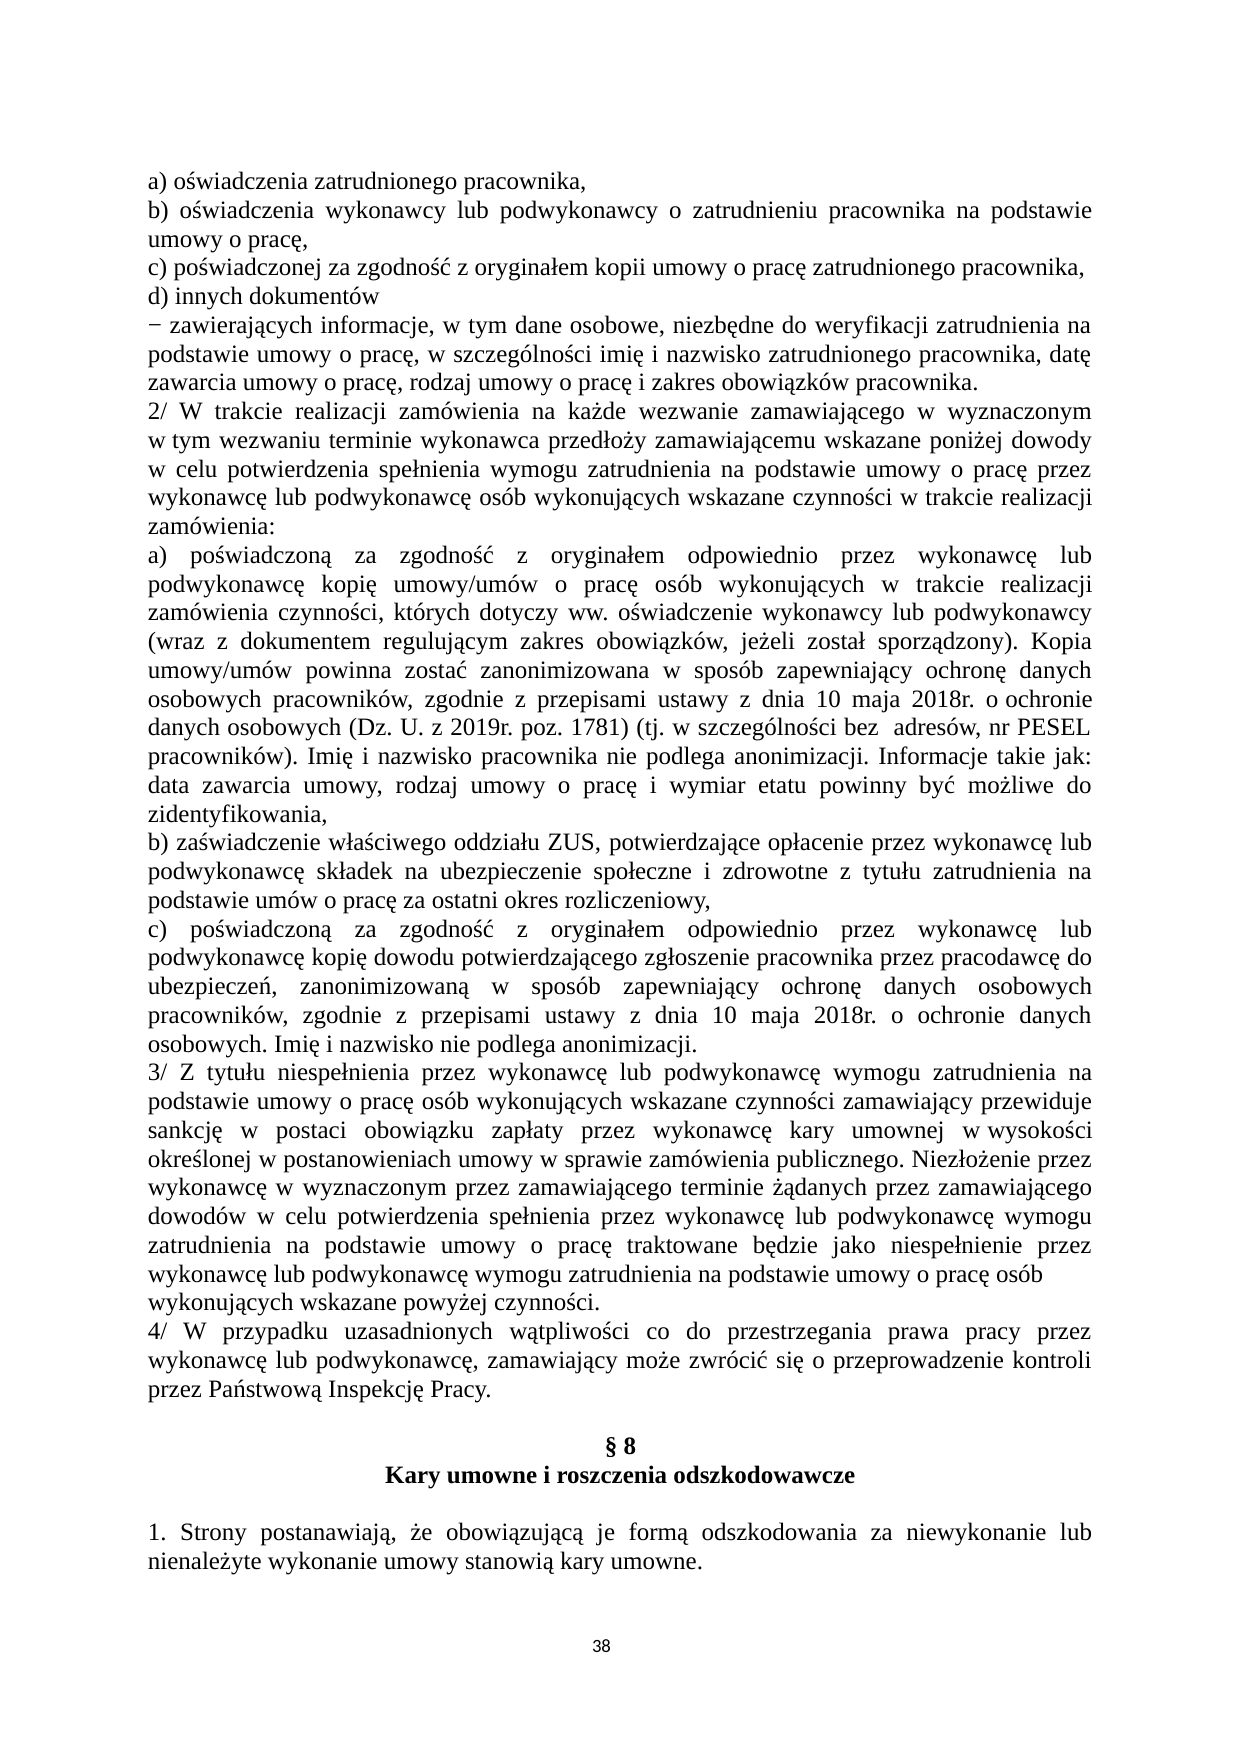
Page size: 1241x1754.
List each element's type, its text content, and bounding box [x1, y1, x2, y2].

text § 8 [148, 1431, 1093, 1460]
text Kary umowne i roszczenia odszkodowawcze [148, 1460, 1093, 1489]
text 1. Strony postanawiają, że obowiązującą je formą odszkodowania za niewykonanie lub nienależyte wykonanie umowy stanowią kary umowne. [148, 1517, 1093, 1575]
text c) poświadczonej za zgodność z oryginałem kopii umowy o pracę zatrudnionego pracownika, [148, 252, 1093, 281]
text wykonujących wskazane powyżej czynności. [148, 1287, 1093, 1316]
text b) oświadczenia wykonawcy lub podwykonawcy o zatrudnieniu pracownika na podstawie umowy o pracę, [148, 195, 1093, 252]
text 3/ Z tytułu niespełnienia przez wykonawcę lub podwykonawcę wymogu zatrudnienia na podstawie umowy o pracę osób wykonujących wskazane czynności zamawiający przewiduje sankcję w postaci obowiązku zapłaty przez wykonawcę kary umownej w wysokości określonej w postanowieniach umowy w sprawie zamówienia publicznego. Niezłożenie przez wykonawcę w wyznaczonym przez zamawiającego terminie żądanych przez zamawiającego dowodów w celu potwierdzenia spełnienia przez wykonawcę lub podwykonawcę wymogu zatrudnienia na podstawie umowy o pracę traktowane będzie jako niespełnienie przez wykonawcę lub podwykonawcę wymogu zatrudnienia na podstawie umowy o pracę osób [148, 1057, 1093, 1287]
text b) zaświadczenie właściwego oddziału ZUS, potwierdzające opłacenie przez wykonawcę lub podwykonawcę składek na ubezpieczenie społeczne i zdrowotne z tytułu zatrudnienia na podstawie umów o pracę za ostatni okres rozliczeniowy, [148, 827, 1093, 914]
text c) poświadczoną za zgodność z oryginałem odpowiednio przez wykonawcę lub podwykonawcę kopię dowodu potwierdzającego zgłoszenie pracownika przez pracodawcę do ubezpieczeń, zanonimizowaną w sposób zapewniający ochronę danych osobowych pracowników, zgodnie z przepisami ustawy z dnia 10 maja 2018r. o ochronie danych osobowych. Imię i nazwisko nie podlega anonimizacji. [148, 914, 1093, 1057]
text 4/ W przypadku uzasadnionych wątpliwości co do przestrzegania prawa pracy przez wykonawcę lub podwykonawcę, zamawiający może zwrócić się o przeprowadzenie kontroli przez Państwową Inspekcję Pracy. [148, 1316, 1093, 1402]
text − zawierających informacje, w tym dane osobowe, niezbędne do weryfikacji zatrudnienia na podstawie umowy o pracę, w szczególności imię i nazwisko zatrudnionego pracownika, datę zawarcia umowy o pracę, rodzaj umowy o pracę i zakres obowiązków pracownika. [148, 310, 1093, 396]
text d) innych dokumentów [148, 281, 1093, 310]
text 2/ W trakcie realizacji zamówienia na każde wezwanie zamawiającego w wyznaczonym w tym wezwaniu terminie wykonawca przedłoży zamawiającemu wskazane poniżej dowody w celu potwierdzenia spełnienia wymogu zatrudnienia na podstawie umowy o pracę przez wykonawcę lub podwykonawcę osób wykonujących wskazane czynności w trakcie realizacji zamówienia: [148, 396, 1093, 540]
text a) poświadczoną za zgodność z oryginałem odpowiednio przez wykonawcę lub podwykonawcę kopię umowy/umów o pracę osób wykonujących w trakcie realizacji zamówienia czynności, których dotyczy ww. oświadczenie wykonawcy lub podwykonawcy (wraz z dokumentem regulującym zakres obowiązków, jeżeli został sporządzony). Kopia umowy/umów powinna zostać zanonimizowana w sposób zapewniający ochronę danych osobowych pracowników, zgodnie z przepisami ustawy z dnia 10 maja 2018r. o ochronie danych osobowych (Dz. U. z 2019r. poz. 1781) (tj. w szczególności bez adresów, nr PESEL pracowników). Imię i nazwisko pracownika nie podlega anonimizacji. Informacje takie jak: data zawarcia umowy, rodzaj umowy o pracę i wymiar etatu powinny być możliwe do zidentyfikowania, [148, 540, 1093, 827]
text a) oświadczenia zatrudnionego pracownika, [148, 166, 1093, 195]
